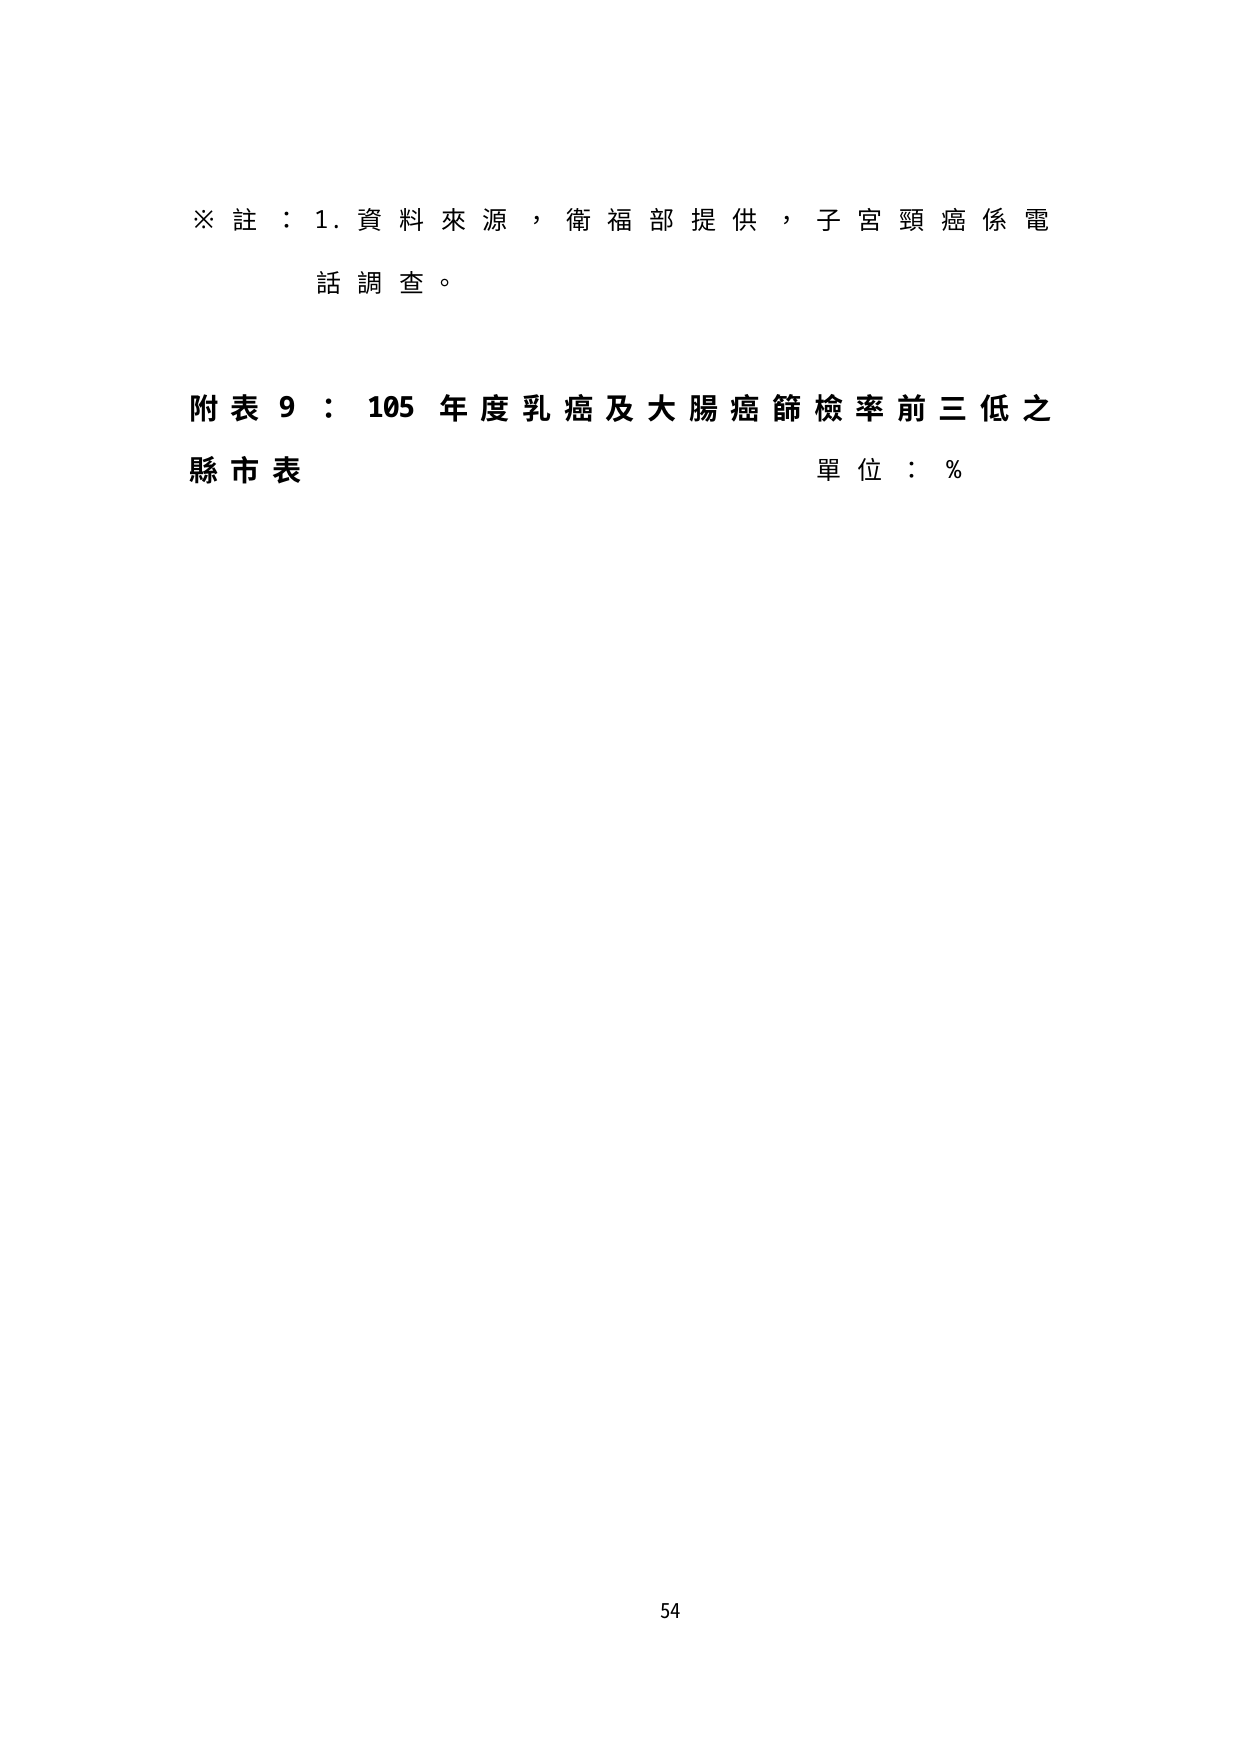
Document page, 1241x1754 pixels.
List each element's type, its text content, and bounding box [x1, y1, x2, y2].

text ※註：1.資料來源，衛福部提供，子宮頸癌係電話調查。 [183, 177, 1058, 302]
text 附表9：105年度乳癌及大腸癌篩檢率前三低之縣市表 單位：% [183, 365, 1058, 490]
